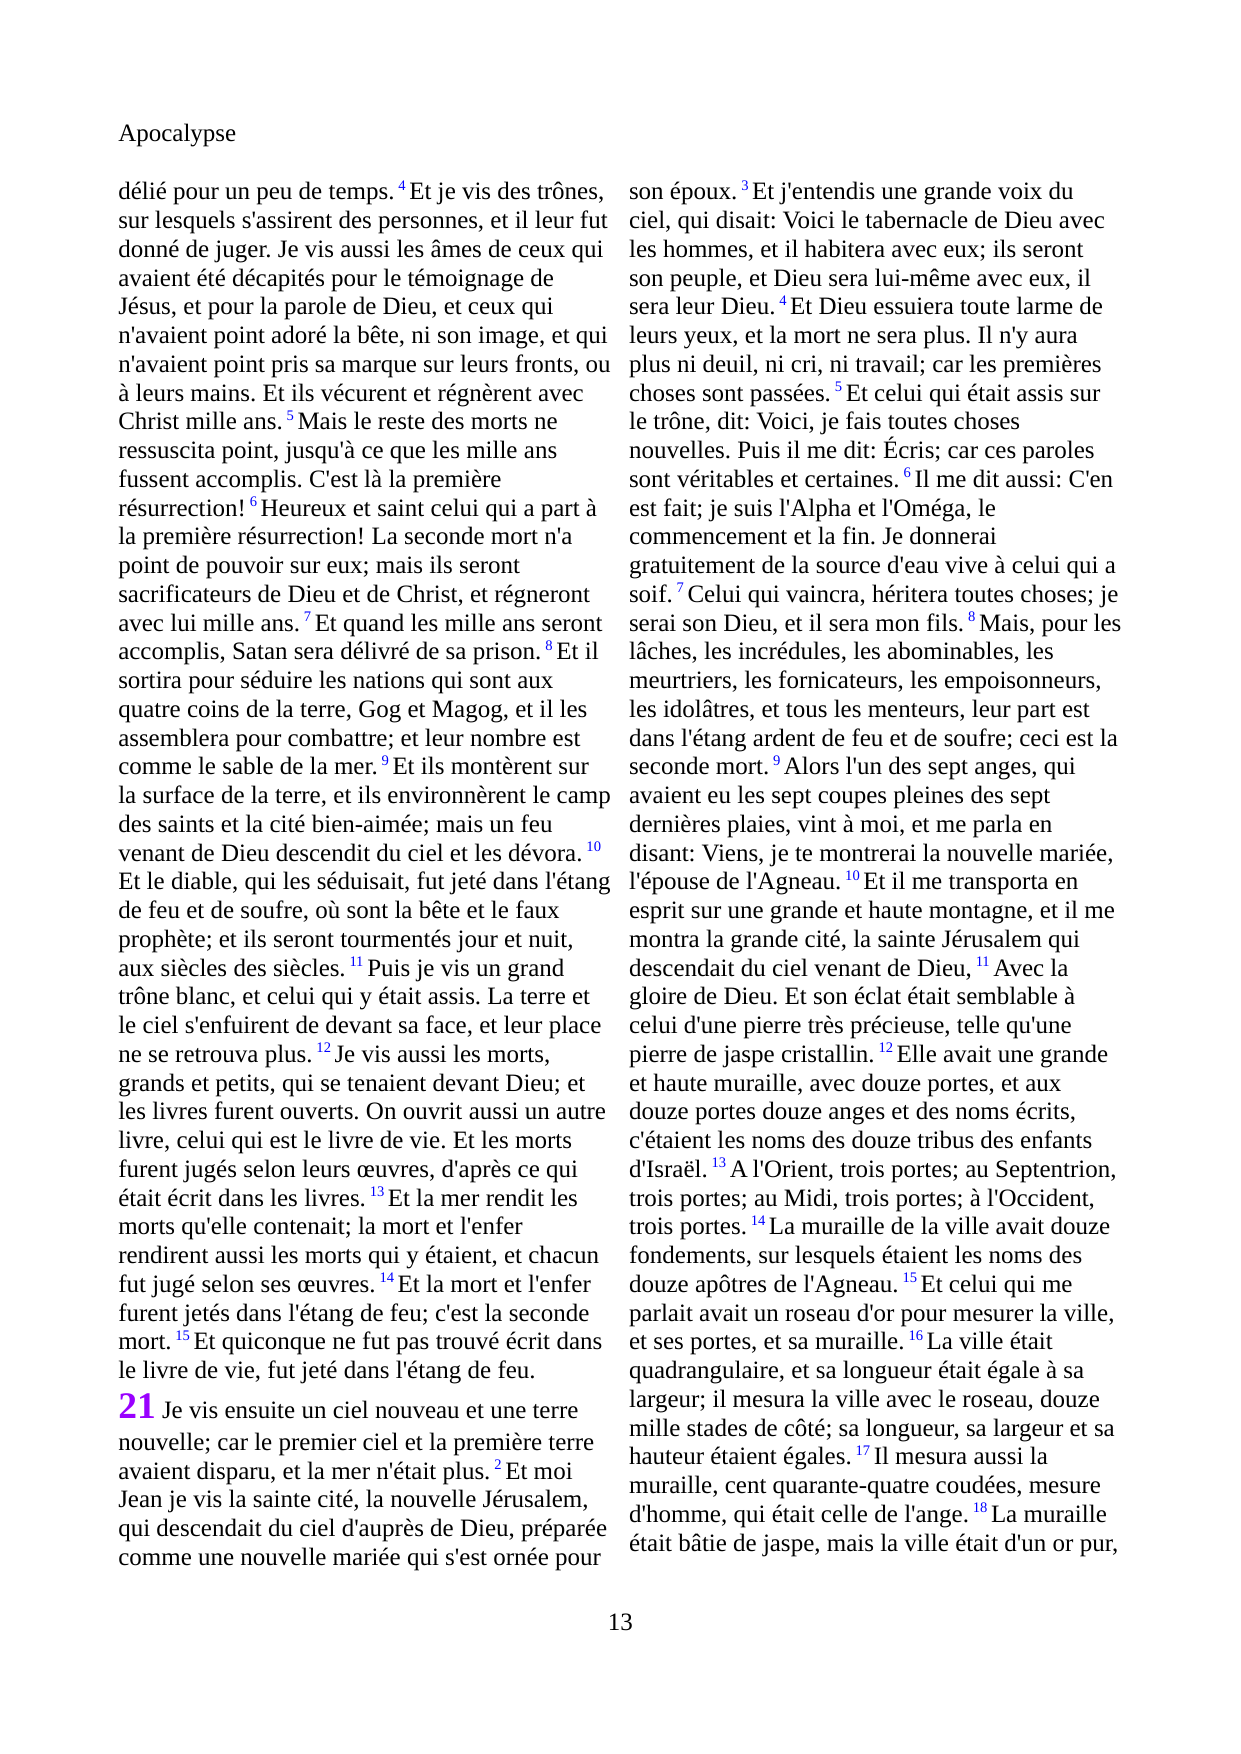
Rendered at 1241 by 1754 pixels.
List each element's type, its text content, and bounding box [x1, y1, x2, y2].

text son époux. 3 Et j'entendis une grande voix du ciel, qui disait: Voici le tabernacle de Dieu avec les hommes, et il habitera avec eux; ils seront son peuple, et Dieu sera lui-même avec eux, il sera leur Dieu. 4 Et Dieu essuiera toute larme de leurs yeux, et la mort ne sera plus. Il n'y aura plus ni deuil, ni cri, ni travail; car les premières choses sont passées. 5 Et celui qui était assis sur le trône, dit: Voici, je fais toutes choses nouvelles. Puis il me dit: Écris; car ces paroles sont véritables et certaines. 6 Il me dit aussi: C'en est fait; je suis l'Alpha et l'Oméga, le commencement et la fin. Je donnerai gratuitement de la source d'eau vive à celui qui a soif. 7 Celui qui vaincra, héritera toutes choses; je serai son Dieu, et il sera mon fils. 8 Mais, pour les lâches, les incrédules, les abominables, les meurtriers, les fornicateurs, les empoisonneurs, les idolâtres, et tous les menteurs, leur part est dans l'étang ardent de feu et de soufre; ceci est la seconde mort. 9 Alors l'un des sept anges, qui avaient eu les sept coupes pleines des sept dernières plaies, vint à moi, et me parla en disant: Viens, je te montrerai la nouvelle mariée, l'épouse de l'Agneau. 10 Et il me transporta en esprit sur une grande et haute montagne, et il me montra la grande cité, la sainte Jérusalem qui descendait du ciel venant de Dieu, 11 Avec la gloire de Dieu. Et son éclat était semblable à celui d'une pierre très précieuse, telle qu'une pierre de jaspe cristallin. 12 Elle avait une grande et haute muraille, avec douze portes, et aux douze portes douze anges et des noms écrits, c'étaient les noms des douze tribus des enfants d'Israël. 13 A l'Orient, trois portes; au Septentrion, trois portes; au Midi, trois portes; à l'Occident, trois portes. 14 La muraille de la ville avait douze fondements, sur lesquels étaient les noms des douze apôtres de l'Agneau. 15 Et celui qui me parlait avait un roseau d'or pour mesurer la ville, et ses portes, et sa muraille. 16 La ville était quadrangulaire, et sa longueur était égale à sa largeur; il mesura la ville avec le roseau, douze mille stades de côté; sa longueur, sa largeur et sa hauteur étaient égales. 17 Il mesura aussi la muraille, cent quarante-quatre coudées, mesure d'homme, qui était celle de l'ange. 18 La muraille était bâtie de jaspe, mais la ville était d'un or pur, [629, 176, 1122, 1556]
text délié pour un peu de temps. 4 Et je vis des trônes, sur lesquels s'assirent des personnes, et il leur fut donné de juger. Je vis aussi les âmes de ceux qui avaient été décapités pour le témoignage de Jésus, et pour la parole de Dieu, et ceux qui n'avaient point adoré la bête, ni son image, et qui n'avaient point pris sa marque sur leurs fronts, ou à leurs mains. Et ils vécurent et régnèrent avec Christ mille ans. 5 Mais le reste des morts ne ressuscita point, jusqu'à ce que les mille ans fussent accomplis. C'est là la première résurrection! 6 Heureux et saint celui qui a part à la première résurrection! La seconde mort n'a point de pouvoir sur eux; mais ils seront sacrificateurs de Dieu et de Christ, et régneront avec lui mille ans. 7 Et quand les mille ans seront accomplis, Satan sera délivré de sa prison. 8 Et il sortira pour séduire les nations qui sont aux quatre coins de la terre, Gog et Magog, et il les assemblera pour combattre; et leur nombre est comme le sable de la mer. 9 Et ils montèrent sur la surface de la terre, et ils environnèrent le camp des saints et la cité bien-aimée; mais un feu venant de Dieu descendit du ciel et les dévora. 10 Et le diable, qui les séduisait, fut jeté dans l'étang de feu et de soufre, où sont la bête et le faux prophète; et ils seront tourmentés jour et nuit, aux siècles des siècles. 11 Puis je vis un grand trône blanc, et celui qui y était assis. La terre et le ciel s'enfuirent de devant sa face, et leur place ne se retrouva plus. 12 Je vis aussi les morts, grands et petits, qui se tenaient devant Dieu; et les livres furent ouverts. On ouvrit aussi un autre livre, celui qui est le livre de vie. Et les morts furent jugés selon leurs œuvres, d'après ce qui était écrit dans les livres. 13 Et la mer rendit les morts qu'elle contenait; la mort et l'enfer rendirent aussi les morts qui y étaient, et chacun fut jugé selon ses œuvres. 14 Et la mort et l'enfer furent jetés dans l'étang de feu; c'est la seconde mort. 15 Et quiconque ne fut pas trouvé écrit dans le livre de vie, fut jeté dans l'étang de feu. [118, 176, 611, 1384]
text 21 Je vis ensuite un ciel nouveau et une terre nouvelle; car le premier ciel et la première terre avaient disparu, et la mer n'était plus. 2 Et moi Jean je vis la sainte cité, la nouvelle Jérusalem, qui descendait du ciel d'auprès de Dieu, préparée comme une nouvelle mariée qui s'est ornée pour [118, 1384, 611, 1571]
